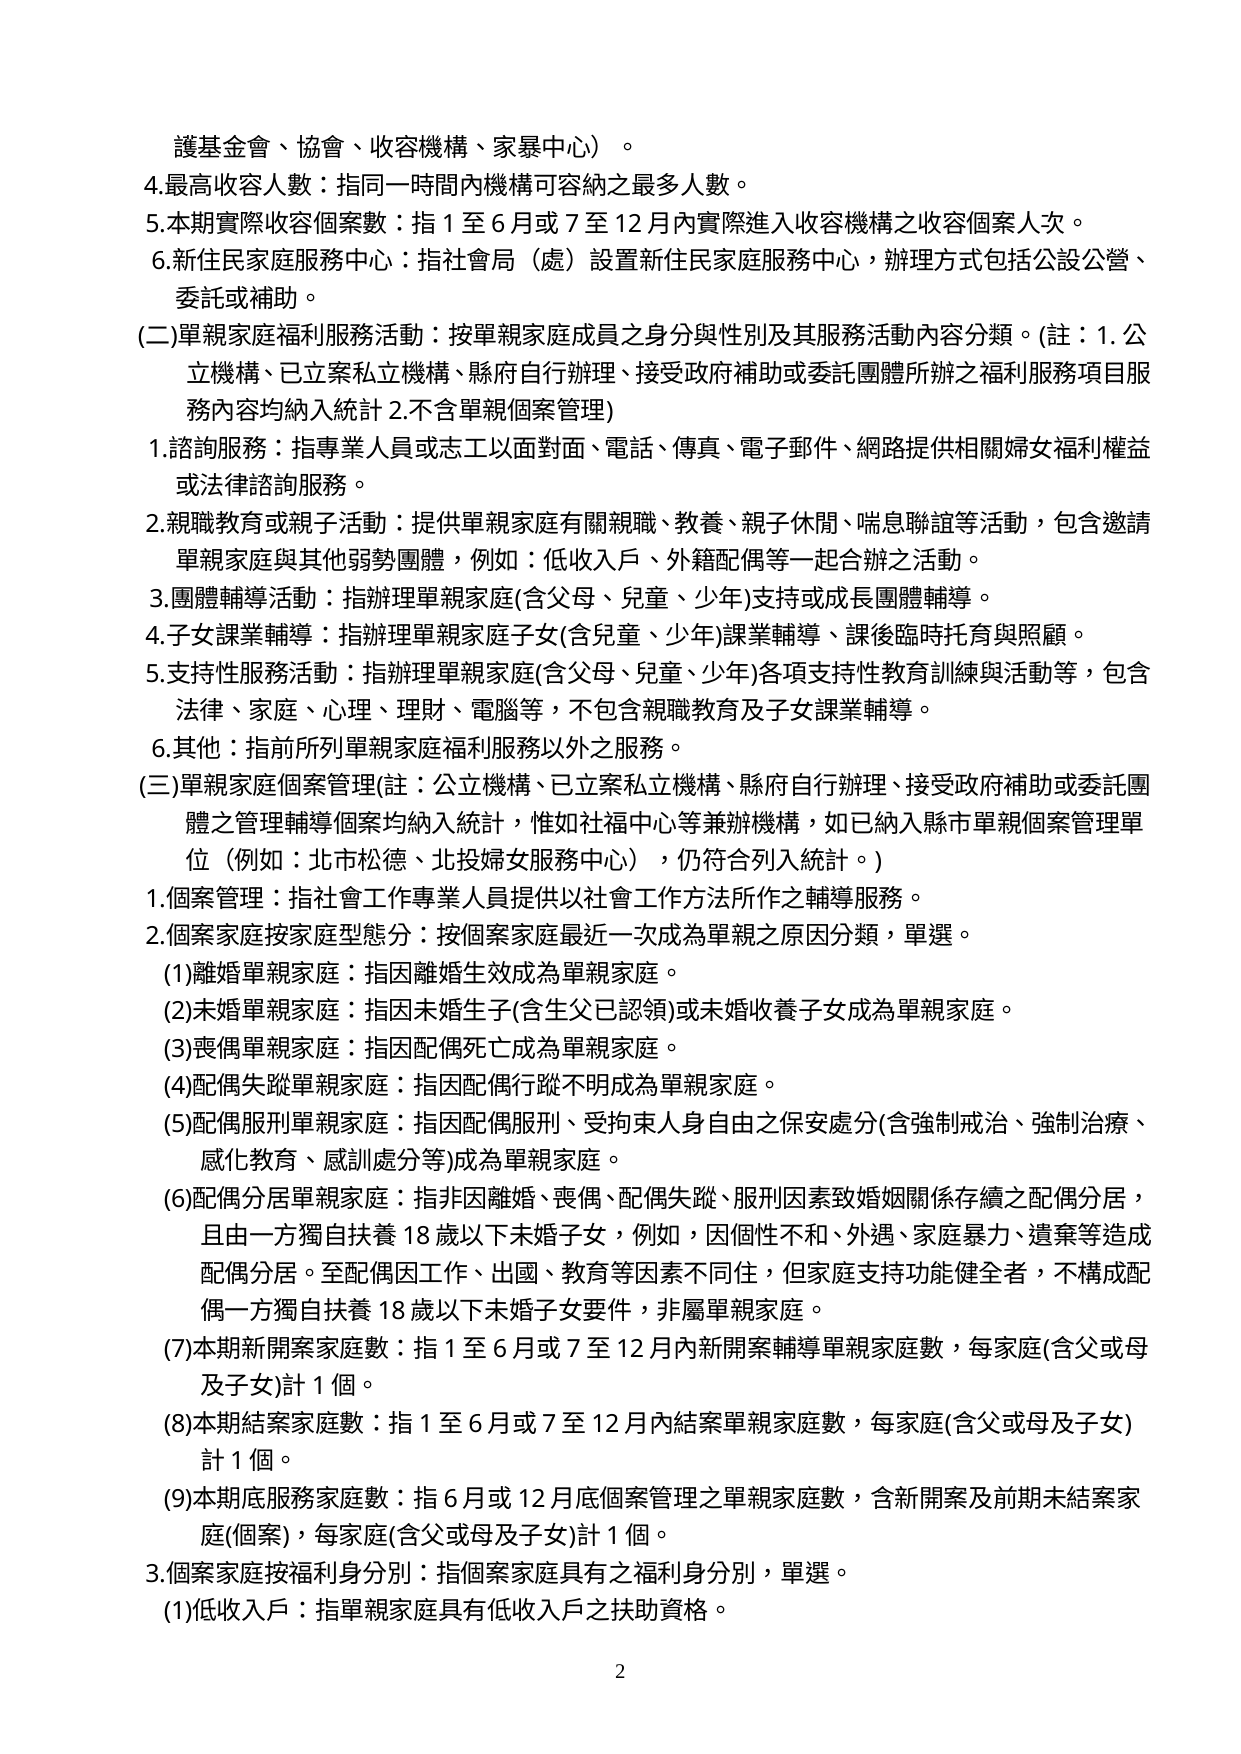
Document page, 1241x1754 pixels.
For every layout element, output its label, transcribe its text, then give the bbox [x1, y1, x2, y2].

text (三)單親家庭個案管理(註：公立機構、已立案私立機構、縣府自行辦理、接受政府補助或委託團體之管理輔導個案均納入統計，惟如社福中心等兼辦機構，如已納入縣市單親個案管理單位（例如：北市松德、北投婦女服務中心），仍符合列入統計。) [139, 764, 1152, 877]
text (3)喪偶單親家庭：指因配偶死亡成為單親家庭。 [164, 1027, 1152, 1064]
text 1.個案管理：指社會工作專業人員提供以社會工作方法所作之輔導服務。 [139, 877, 1152, 914]
text (二)單親家庭福利服務活動：按單親家庭成員之身分與性別及其服務活動內容分類。(註：1. 公立機構、已立案私立機構、縣府自行辦理、接受政府補助或委託團體所辦之福利服務項目服務內容均納入統計2.不含單親個案管理) [138, 314, 1152, 427]
text 4.子女課業輔導：指辦理單親家庭子女(含兒童、少年)課業輔導、課後臨時托育與照顧。 [139, 614, 1152, 652]
text 2.親職教育或親子活動：提供單親家庭有關親職、教養、親子休閒、喘息聯誼等活動，包含邀請單親家庭與其他弱勢團體，例如：低收入戶、外籍配偶等一起合辦之活動。 [139, 502, 1152, 577]
text (5)配偶服刑單親家庭：指因配偶服刑、受拘束人身自由之保安處分(含強制戒治、強制治療、感化教育、感訓處分等)成為單親家庭。 [164, 1102, 1152, 1177]
text 6.其他：指前所列單親家庭福利服務以外之服務。 [151, 727, 1152, 764]
text 5.本期實際收容個案數：指1至6月或7至12月內實際進入收容機構之收容個案人次。 [139, 202, 1152, 239]
text (1)低收入戶：指單親家庭具有低收入戶之扶助資格。 [164, 1589, 1152, 1627]
text (9)本期底服務家庭數：指6月或12月底個案管理之單親家庭數，含新開案及前期未結案家庭(個案)，每家庭(含父或母及子女)計1個。 [164, 1477, 1152, 1552]
text (4)配偶失蹤單親家庭：指因配偶行蹤不明成為單親家庭。 [164, 1064, 1152, 1102]
text (7)本期新開案家庭數：指1至6月或7至12月內新開案輔導單親家庭數，每家庭(含父或母及子女)計1個。 [164, 1327, 1152, 1402]
text (8)本期結案家庭數：指1至6月或7至12月內結案單親家庭數，每家庭(含父或母及子女)計1個。 [164, 1402, 1152, 1477]
text 3.個案家庭按福利身分別：指個案家庭具有之福利身分別，單選。 [139, 1552, 1152, 1589]
text 4.最高收容人數：指同一時間內機構可容納之最多人數。 [89, 164, 1152, 202]
text (2)未婚單親家庭：指因未婚生子(含生父已認領)或未婚收養子女成為單親家庭。 [164, 989, 1152, 1027]
text 5.支持性服務活動：指辦理單親家庭(含父母、兒童、少年)各項支持性教育訓練與活動等，包含：法律、家庭、心理、理財、電腦等，不包含親職教育及子女課業輔導。 [139, 652, 1152, 727]
text 6.新住民家庭服務中心：指社會局（處）設置新住民家庭服務中心，辦理方式包括公設公營、委託或補助。 [151, 239, 1152, 314]
text 護基金會、協會、收容機構、家暴中心）。 [149, 127, 1152, 164]
text 2.個案家庭按家庭型態分：按個案家庭最近一次成為單親之原因分類，單選。 [139, 914, 1152, 952]
text 1.諮詢服務：指專業人員或志工以面對面、電話、傳真、電子郵件、網路提供相關婦女福利權益或法律諮詢服務。 [148, 427, 1152, 502]
text 3.團體輔導活動：指辦理單親家庭(含父母、兒童、少年)支持或成長團體輔導。 [89, 577, 1152, 614]
text (1)離婚單親家庭：指因離婚生效成為單親家庭。 [164, 952, 1152, 989]
text (6)配偶分居單親家庭：指非因離婚、喪偶、配偶失蹤、服刑因素致婚姻關係存續之配偶分居，且由一方獨自扶養18歲以下未婚子女，例如，因個性不和、外遇、家庭暴力、遺棄等造成配偶分居。至配偶因工作、出國、教育等因素不同住，但家庭支持功能健全者，不構成配偶一方獨自扶養18歲以下未婚子女要件，非屬單親家庭。 [164, 1177, 1152, 1327]
